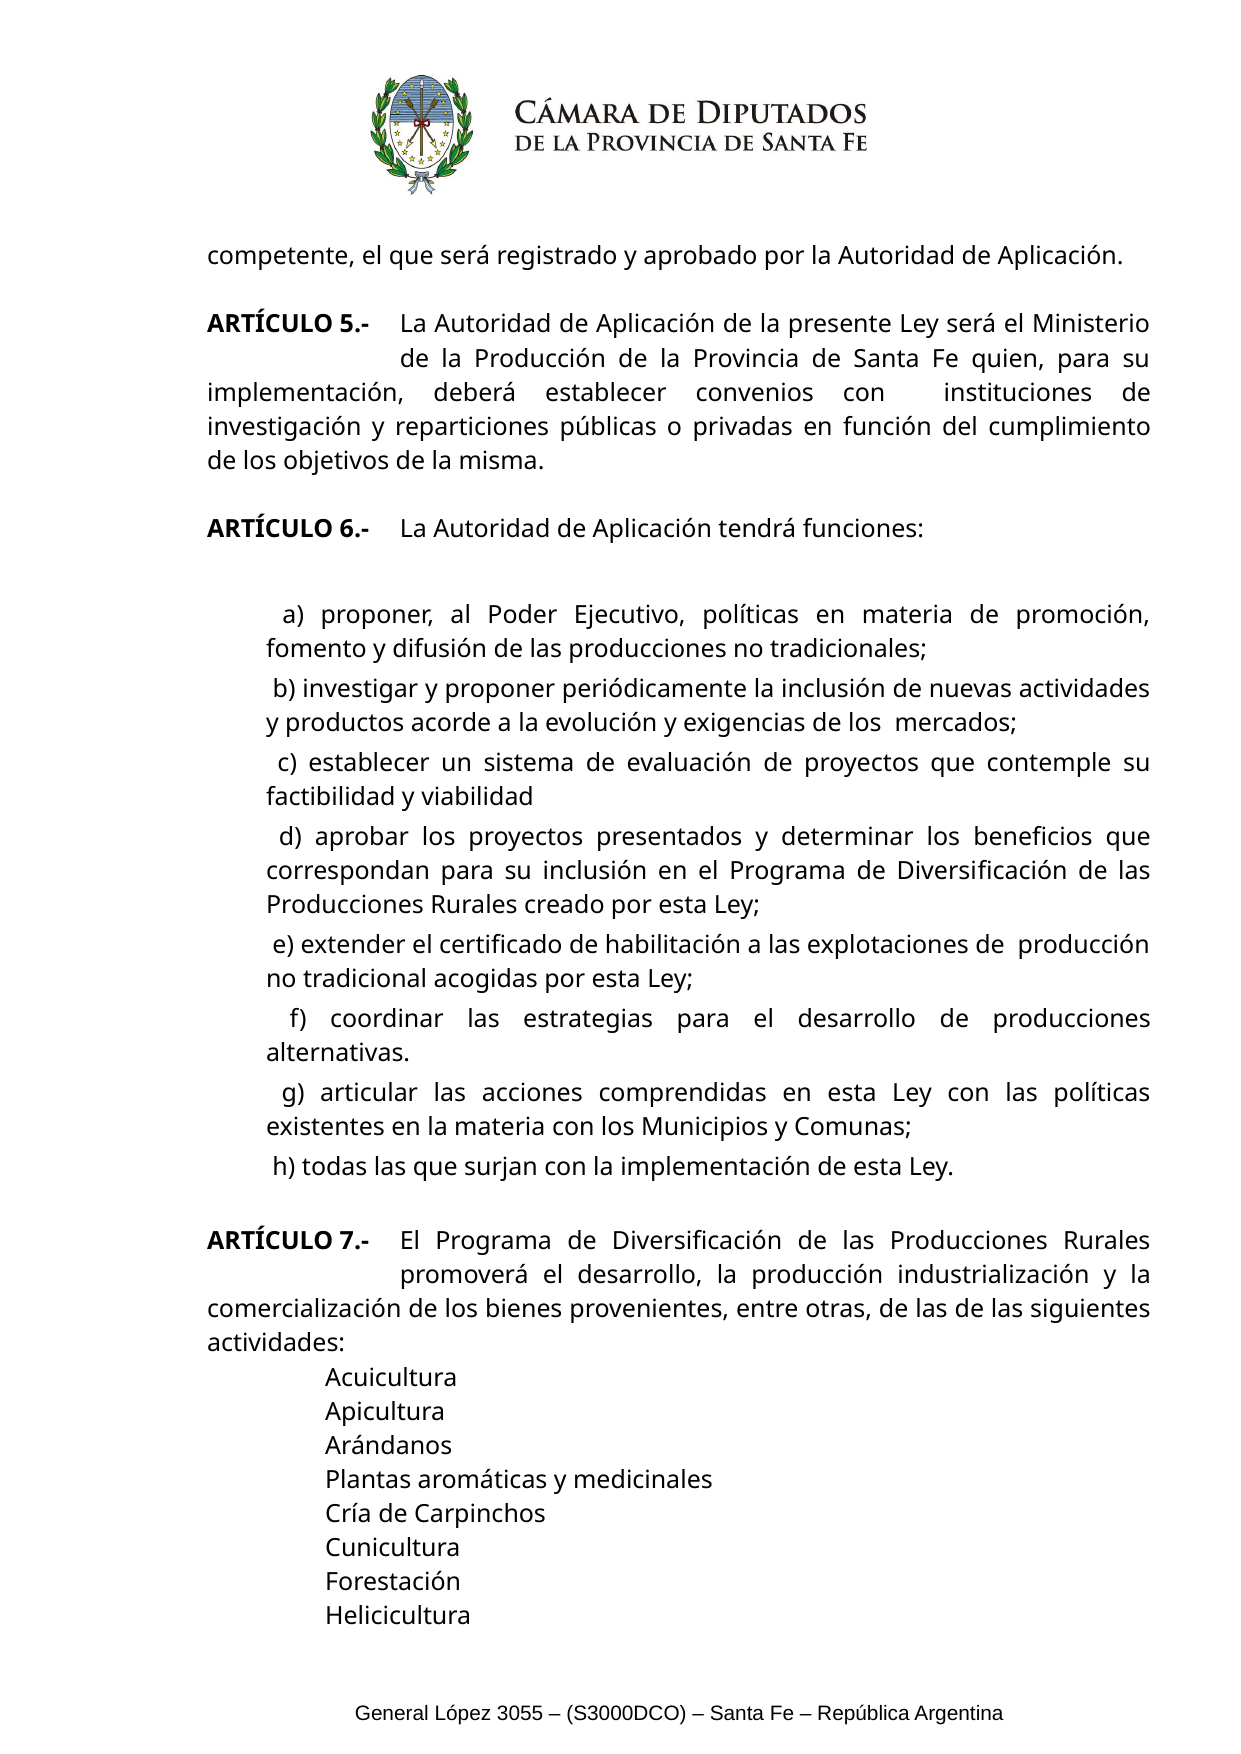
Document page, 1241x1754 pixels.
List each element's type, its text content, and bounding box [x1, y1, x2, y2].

text f) coordinar las estrategias para el desarrollo de producciones alternativas. [266, 1001, 1152, 1069]
text d) aprobar los proyectos presentados y determinar los beneficios que correspondan para su inclusión en el Programa de Diversiﬁcación de las Producciones Rurales creado por esta Ley; [266, 818, 1152, 921]
text La Autoridad de Aplicación tendrá funciones: [399, 511, 1152, 544]
text Apicultura [325, 1393, 1152, 1427]
text Plantas aromáticas y medicinales [325, 1461, 1152, 1495]
text Arándanos [325, 1427, 1152, 1461]
table_header ARTÍCULO 5.- [207, 306, 399, 356]
text Helicicultura [325, 1598, 1152, 1632]
text Cunicultura [325, 1529, 1152, 1563]
text Forestación [325, 1563, 1152, 1598]
text e) extender el certificado de habilitación a las explotaciones de producción no tradicional acogidas por esta Ley; [266, 927, 1152, 995]
text b) investigar y proponer periódicamente la inclusión de nuevas actividades y productos acorde a la evolución y exigencias de los mercados; [266, 670, 1152, 738]
text a) proponer, al Poder Ejecutivo, políticas en materia de promoción, fomento y difusión de las producciones no tradicionales; [266, 596, 1152, 664]
text competente, el que será registrado y aprobado por la Autoridad de Aplicación. [207, 238, 1152, 272]
table_header ARTÍCULO 6.- [207, 511, 399, 561]
text Acuicultura [325, 1359, 1152, 1393]
text g) articular las acciones comprendidas en esta Ley con las políticas existentes en la materia con los Municipios y Comunas; [266, 1075, 1152, 1143]
text El Programa de Diversificación de las Producciones Rurales promoverá el desarrollo, la producción industrialización y la comercialización de los bienes provenientes, entre otras, de las de las siguientes actividades: [207, 1223, 1152, 1359]
picture [370, 75, 867, 199]
text c) establecer un sistema de evaluación de proyectos que contemple su factibilidad y viabilidad [266, 744, 1152, 813]
text La Autoridad de Aplicación de la presente Ley será el Ministerio de la Producción de la Provincia de Santa Fe quien, para su implementación, deberá establecer convenios con instituciones de investigación y reparticiones públicas o privadas en función del cumplimiento de los objetivos de la misma. [207, 306, 1152, 476]
text Cría de Carpinchos [325, 1495, 1152, 1529]
table_header ARTÍCULO 7.- [207, 1223, 399, 1273]
text h) todas las que surjan con la implementación de esta Ley. [266, 1149, 1152, 1183]
